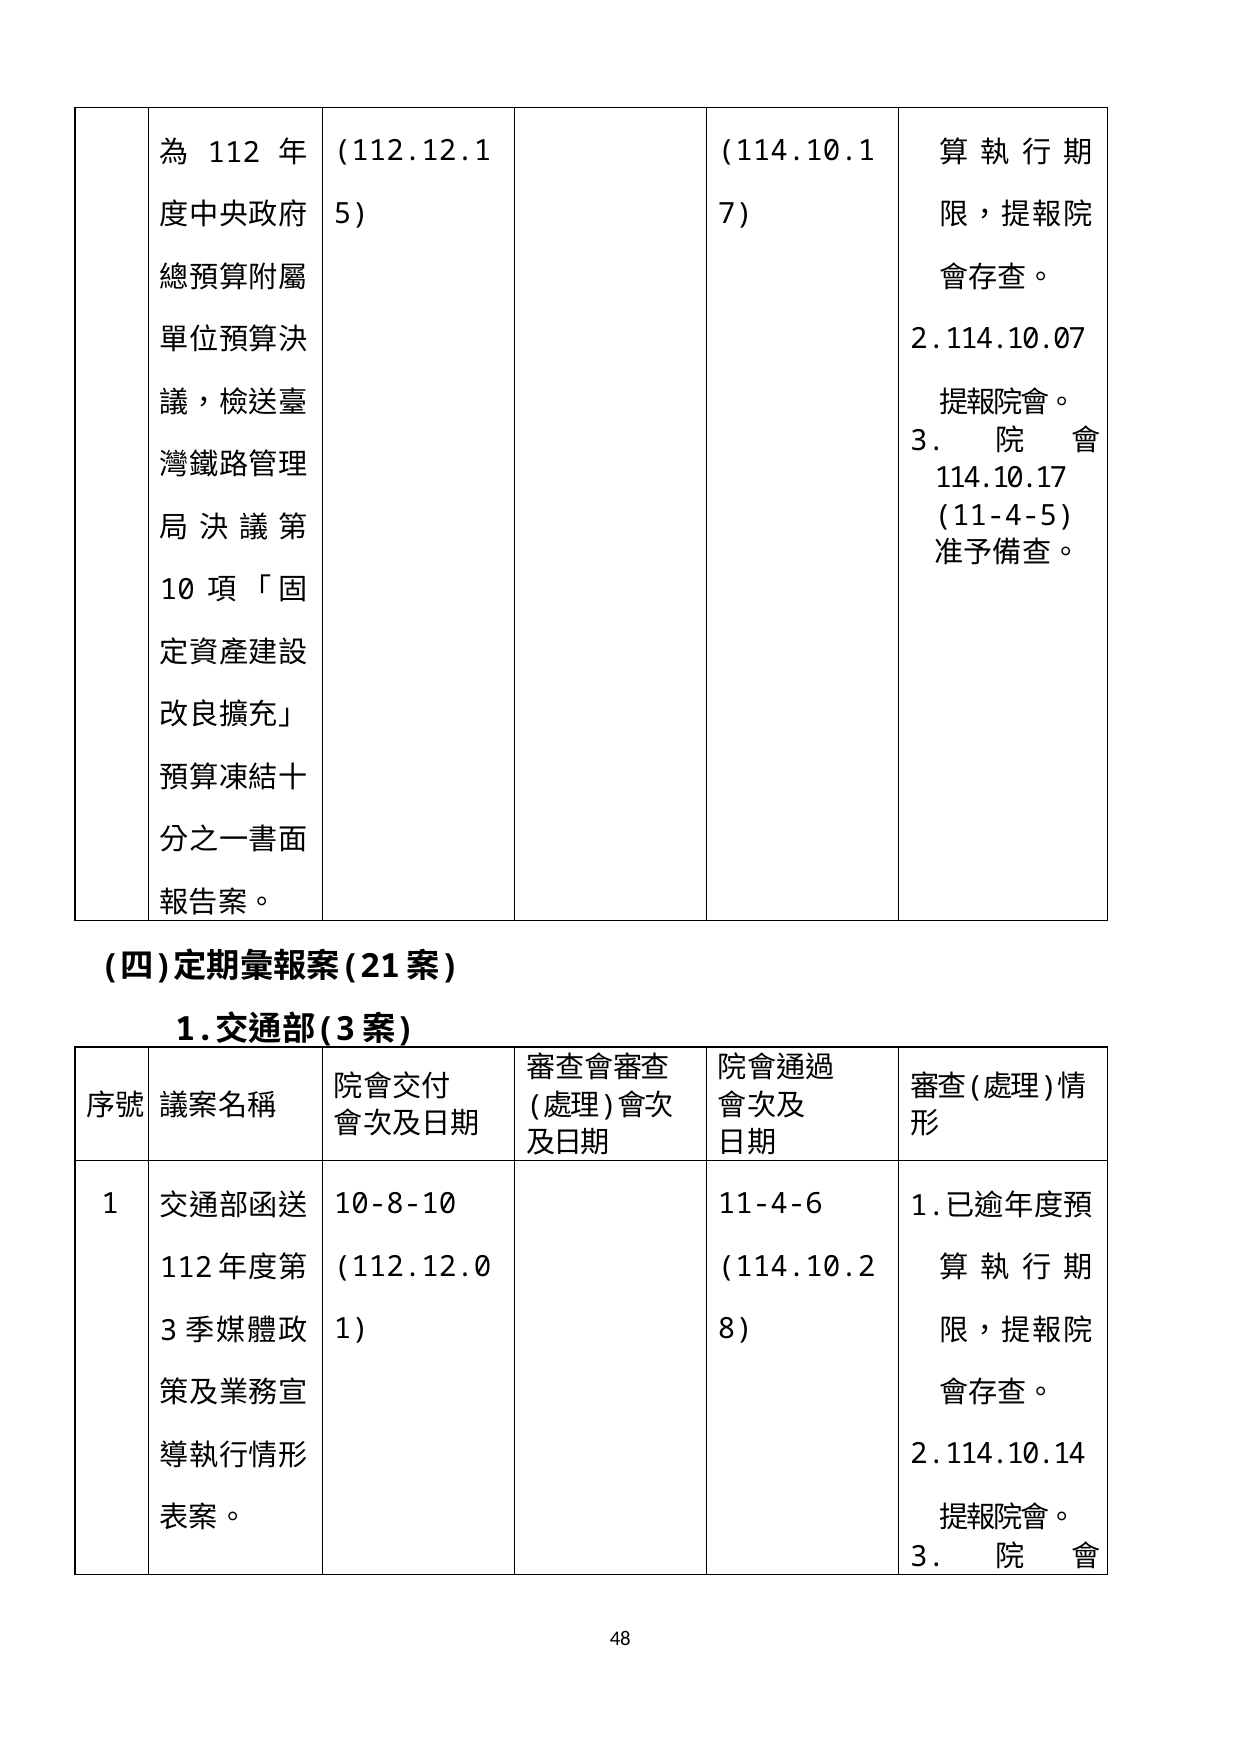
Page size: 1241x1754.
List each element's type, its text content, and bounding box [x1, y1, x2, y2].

table_header 審查會審查(處理)會次及日期 [515, 1048, 706, 1160]
table_cell 為112年度中央政府總預算附屬單位預算決議，檢送臺灣鐵路管理局決議第10項「固定資產建設改良擴充」預算凍結十分之一書面報告案。 [149, 108, 322, 920]
subtitle (四)定期彙報案(21案) [100, 921, 1165, 984]
table_cell [76, 108, 148, 920]
table_header 序號 [76, 1048, 148, 1160]
table_header 院會通過 會次及 日期 [707, 1048, 898, 1160]
table_cell 1.已逾年度預算執行期限，提報院會存查。 2.114.10.14提報院會。 3.院會 [899, 1161, 1107, 1573]
table_header 議案名稱 [149, 1048, 322, 1160]
table_header 審查(處理)情形 [899, 1048, 1107, 1160]
table_cell 10-8-10 (112.12.01) [323, 1161, 514, 1573]
table_cell (112.12.15) [323, 108, 514, 920]
table_cell [515, 108, 706, 920]
table_cell [515, 1161, 706, 1573]
table_cell 算執行期限，提報院會存查。 2.114.10.07提報院會。 3.院會114.10.17 (11-4-5)准予備查。 [899, 108, 1107, 920]
table_cell (114.10.17) [707, 108, 898, 920]
table_header 院會交付 會次及日期 [323, 1048, 514, 1160]
table_cell 11-4-6 (114.10.28) [707, 1161, 898, 1573]
table_cell 1 [76, 1161, 148, 1573]
subtitle 1.交通部(3案) [75, 984, 1165, 1046]
table_cell 交通部函送112年度第3季媒體政策及業務宣導執行情形表案。 [149, 1161, 322, 1573]
